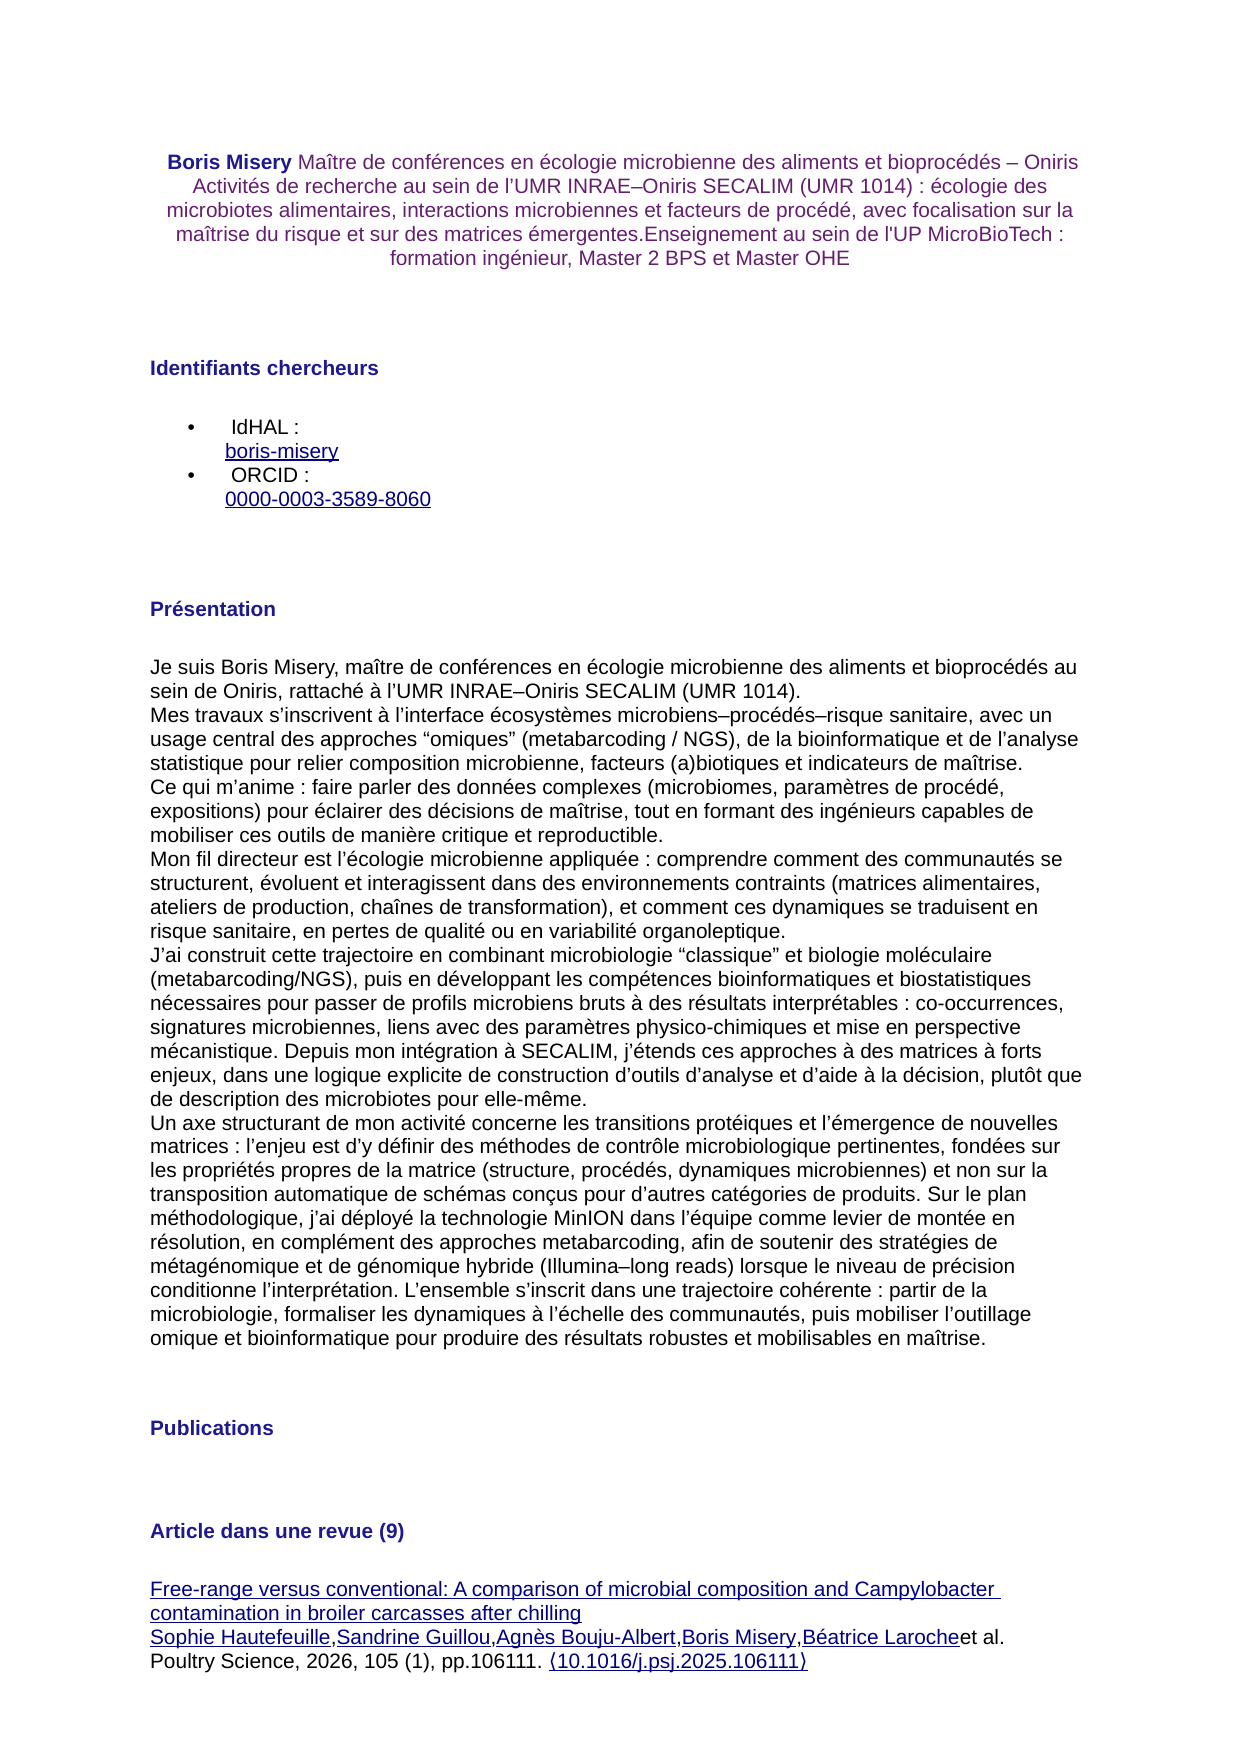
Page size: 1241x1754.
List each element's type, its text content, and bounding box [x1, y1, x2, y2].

text Je suis Boris Misery, maître de conférences en écologie microbienne des aliments et bioprocédés au sein de Oniris, rattaché à l’UMR INRAE–Oniris SECALIM (UMR 1014). [150, 655, 1090, 703]
list ORCID : [187, 462, 1090, 486]
subtitle Article dans une revue (9) [150, 1519, 1090, 1543]
list IdHAL : [187, 414, 1090, 438]
text Mes travaux s’inscrivent à l’interface écosystèmes microbiens–procédés–risque sanitaire, avec un usage central des approches “omiques” (metabarcoding / NGS), de la bioinformatique et de l’analyse statistique pour relier composition microbienne, facteurs (a)biotiques et indicateurs de maîtrise. [150, 703, 1090, 775]
subtitle Présentation [150, 597, 1090, 621]
table_header Free-range versus conventional: A comparison of microbial composition and Campylobacter contamination in broiler carcasses after chilling Sophie Hautefeuille,Sandrine Guillou,Agnès Bouju-Albert,Boris Misery,Béatrice Larocheet al. Poultry Science, 2026, 105 (1), pp.106111. ⟨10.1016/j.psj.2025.106111⟩ [150, 1577, 1090, 1673]
text Ce qui m’anime : faire parler des données complexes (microbiomes, paramètres de procédé, expositions) pour éclairer des décisions de maîtrise, tout en formant des ingénieurs capables de mobiliser ces outils de manière critique et reproductible. [150, 775, 1090, 847]
list 0000-0003-3589-8060 [187, 486, 1090, 510]
text Un axe structurant de mon activité concerne les transitions protéiques et l’émergence de nouvelles matrices : l’enjeu est d’y définir des méthodes de contrôle microbiologique pertinentes, fondées sur les propriétés propres de la matrice (structure, procédés, dynamiques microbiennes) et non sur la transposition automatique de schémas conçus pour d’autres catégories de produits. Sur le plan méthodologique, j’ai déployé la technologie MinION dans l’équipe comme levier de montée en résolution, en complément des approches metabarcoding, afin de soutenir des stratégies de métagénomique et de génomique hybride (Illumina–long reads) lorsque le niveau de précision conditionne l’interprétation. L’ensemble s’inscrit dans une trajectoire cohérente : partir de la microbiologie, formaliser les dynamiques à l’échelle des communautés, puis mobiliser l’outillage omique et bioinformatique pour produire des résultats robustes et mobilisables en maîtrise. [150, 1110, 1090, 1350]
subtitle Boris Misery Maître de conférences en écologie microbienne des aliments et bioprocédés – Oniris Activités de recherche au sein de l’UMR INRAE–Oniris SECALIM (UMR 1014) : écologie des microbiotes alimentaires, interactions microbiennes et facteurs de procédé, avec focalisation sur la maîtrise du risque et sur des matrices émergentes.Enseignement au sein de l'UP MicroBioTech : formation ingénieur, Master 2 BPS et Master OHE [150, 150, 1090, 270]
text Mon fil directeur est l’écologie microbienne appliquée : comprendre comment des communautés se structurent, évoluent et interagissent dans des environnements contraints (matrices alimentaires, ateliers de production, chaînes de transformation), et comment ces dynamiques se traduisent en risque sanitaire, en pertes de qualité ou en variabilité organoleptique. [150, 847, 1090, 943]
subtitle Publications [150, 1416, 1090, 1439]
text J’ai construit cette trajectoire en combinant microbiologie “classique” et biologie moléculaire (metabarcoding/NGS), puis en développant les compétences bioinformatiques et biostatistiques nécessaires pour passer de profils microbiens bruts à des résultats interprétables : co-occurrences, signatures microbiennes, liens avec des paramètres physico-chimiques et mise en perspective mécanistique. Depuis mon intégration à SECALIM, j’étends ces approches à des matrices à forts enjeux, dans une logique explicite de construction d’outils d’analyse et d’aide à la décision, plutôt que de description des microbiotes pour elle-même. [150, 943, 1090, 1110]
list boris-misery [187, 438, 1090, 462]
subtitle Identifiants chercheurs [150, 356, 1090, 380]
